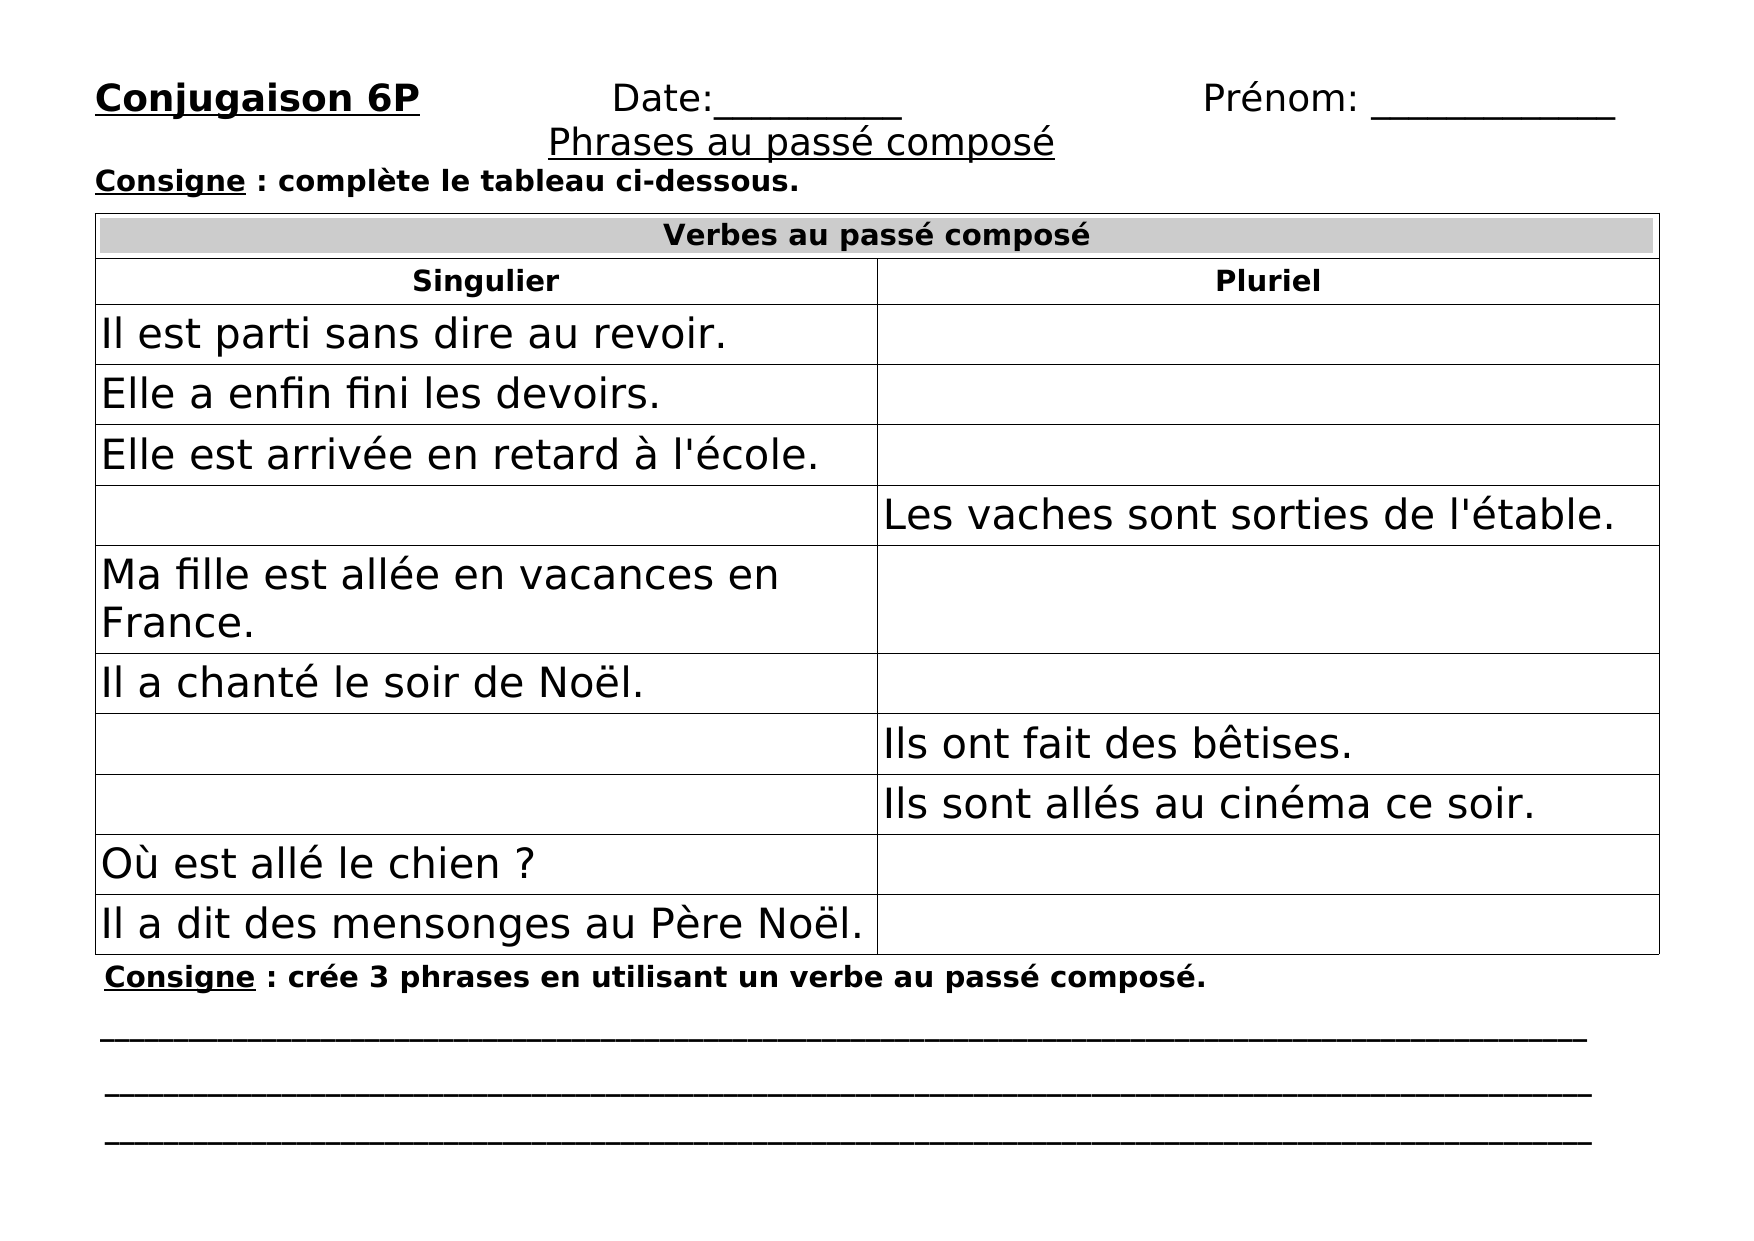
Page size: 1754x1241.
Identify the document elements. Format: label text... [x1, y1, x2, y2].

table_header Consigne : crée 3 phrases en utilisant un verbe au passé composé. _____________________________________________________________________________________________________ [98, 955, 1659, 1048]
table_cell [96, 775, 877, 834]
table_cell Elle est arrivée en retard à l'école. [96, 425, 877, 485]
table_cell Les vaches sont sorties de l'étable. [878, 486, 1659, 545]
text _____________________________________________________________________________________________________ [94, 1112, 1659, 1146]
table_cell Elle a enfin fini les devoirs. [96, 365, 877, 424]
table_cell Ils ont fait des bêtises. [878, 714, 1659, 774]
table_cell Singulier [96, 259, 877, 304]
table_cell Ma fille est allée en vacances en France. [96, 546, 877, 653]
table_header Verbes au passé composé [96, 214, 1659, 258]
table_cell [96, 486, 877, 545]
table_cell [878, 425, 1659, 485]
table_cell Ils sont allés au cinéma ce soir. [878, 775, 1659, 834]
text Phrases au passé composé [94, 120, 1659, 164]
table_cell [878, 835, 1659, 894]
table_cell Il est parti sans dire au revoir. [96, 305, 877, 364]
table_cell [878, 305, 1659, 364]
table_cell [878, 895, 1659, 954]
text Conjugaison 6P Date:__________ Prénom: _____________ [94, 77, 1659, 120]
table_cell [878, 654, 1659, 713]
table_cell [878, 546, 1659, 653]
table_cell Il a chanté le soir de Noël. [96, 654, 877, 713]
text _____________________________________________________________________________________________________ [94, 1063, 1659, 1097]
table_cell Pluriel [878, 259, 1659, 304]
table_cell Où est allé le chien ? [96, 835, 877, 894]
table_cell [878, 365, 1659, 424]
table_cell [96, 714, 877, 774]
table_cell Il a dit des mensonges au Père Noël. [96, 895, 877, 954]
text Consigne : complète le tableau ci-dessous. [94, 164, 1659, 198]
